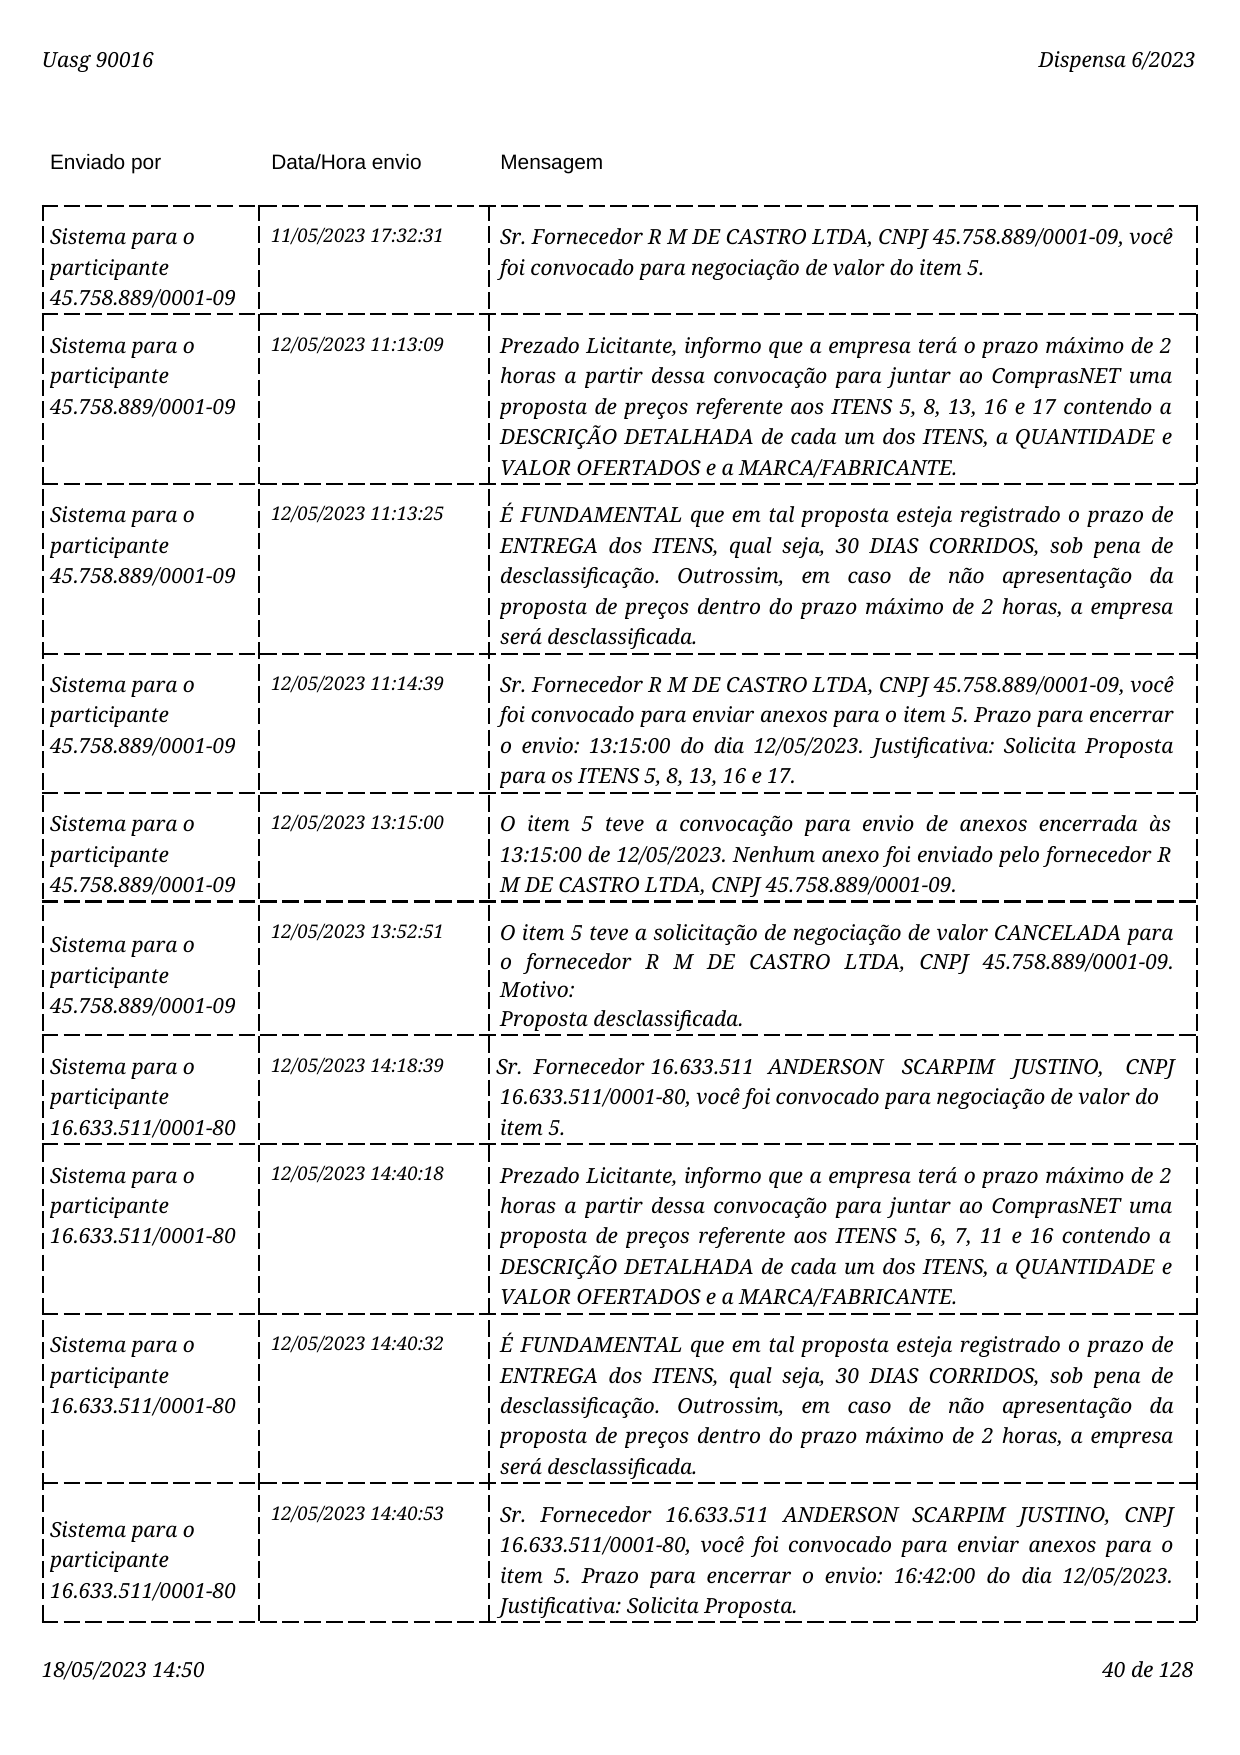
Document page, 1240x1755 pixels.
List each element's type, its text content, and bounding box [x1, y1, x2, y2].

table_header 11/05/2023 17:32:31 [259, 205, 488, 313]
table_cell Sistema para o participante 45.758.889/0001-09 [43, 792, 259, 900]
table_header Sistema para o participante 45.758.889/0001-09 [43, 205, 259, 313]
table_cell Sistema para o participante 16.633.511/0001-80 [43, 1482, 259, 1621]
table_cell O item 5 teve a solicitação de negociação de valor CANCELADA para o fornecedor R M DE CASTRO LTDA, CNPJ 45.758.889/0001-09. Motivo: Proposta desclassificada. [489, 900, 1197, 1034]
table_cell É FUNDAMENTAL que em tal proposta esteja registrado o prazo de ENTREGA dos ITENS, qual seja, 30 DIAS CORRIDOS, sob pena de desclassificação. Outrossim, em caso de não apresentação da proposta de preços dentro do prazo máximo de 2 horas, a empresa será desclassificada. [489, 1313, 1197, 1482]
table_cell 12/05/2023 14:18:39 [259, 1034, 488, 1143]
table_cell Sistema para o participante 16.633.511/0001-80 [43, 1143, 259, 1312]
table_cell 12/05/2023 11:13:25 [259, 483, 488, 652]
table_cell Sistema para o participante 45.758.889/0001-09 [43, 313, 259, 483]
table_cell É FUNDAMENTAL que em tal proposta esteja registrado o prazo de ENTREGA dos ITENS, qual seja, 30 DIAS CORRIDOS, sob pena de desclassificação. Outrossim, em caso de não apresentação da proposta de preços dentro do prazo máximo de 2 horas, a empresa será desclassificada. [489, 483, 1197, 652]
table_cell 12/05/2023 14:40:18 [259, 1143, 488, 1312]
table_cell Sistema para o participante 45.758.889/0001-09 [43, 653, 259, 792]
table_cell 12/05/2023 14:40:53 [259, 1482, 488, 1621]
table_cell Sr. Fornecedor R M DE CASTRO LTDA, CNPJ 45.758.889/0001-09, você foi convocado para enviar anexos para o item 5. Prazo para encerrar o envio: 13:15:00 do dia 12/05/2023. Justificativa: Solicita Proposta para os ITENS 5, 8, 13, 16 e 17. [489, 653, 1197, 792]
table_cell 12/05/2023 13:15:00 [259, 792, 488, 900]
table_cell Sr. Fornecedor 16.633.511 ANDERSON SCARPIM JUSTINO, CNPJ 16.633.511/0001-80, você foi convocado para negociação de valor do item 5. [489, 1034, 1197, 1143]
table_cell Prezado Licitante, informo que a empresa terá o prazo máximo de 2 horas a partir dessa convocação para juntar ao ComprasNET uma proposta de preços referente aos ITENS 5, 8, 13, 16 e 17 contendo a DESCRIÇÃO DETALHADA de cada um dos ITENS, a QUANTIDADE e VALOR OFERTADOS e a MARCA/FABRICANTE. [489, 313, 1197, 483]
table_cell Sistema para o participante 45.758.889/0001-09 [43, 483, 259, 652]
table_cell Prezado Licitante, informo que a empresa terá o prazo máximo de 2 horas a partir dessa convocação para juntar ao ComprasNET uma proposta de preços referente aos ITENS 5, 6, 7, 11 e 16 contendo a DESCRIÇÃO DETALHADA de cada um dos ITENS, a QUANTIDADE e VALOR OFERTADOS e a MARCA/FABRICANTE. [489, 1143, 1197, 1312]
table_cell Sistema para o participante 45.758.889/0001-09 [43, 900, 259, 1034]
table_cell O item 5 teve a convocação para envio de anexos encerrada às 13:15:00 de 12/05/2023. Nenhum anexo foi enviado pelo fornecedor R M DE CASTRO LTDA, CNPJ 45.758.889/0001-09. [489, 792, 1197, 900]
table_cell Sistema para o participante 16.633.511/0001-80 [43, 1034, 259, 1143]
table_header Sr. Fornecedor R M DE CASTRO LTDA, CNPJ 45.758.889/0001-09, você foi convocado para negociação de valor do item 5. [489, 205, 1197, 313]
table_cell 12/05/2023 14:40:32 [259, 1313, 488, 1482]
table_cell Sr. Fornecedor 16.633.511 ANDERSON SCARPIM JUSTINO, CNPJ 16.633.511/0001-80, você foi convocado para enviar anexos para o item 5. Prazo para encerrar o envio: 16:42:00 do dia 12/05/2023. Justificativa: Solicita Proposta. [489, 1482, 1197, 1621]
table_cell Sistema para o participante 16.633.511/0001-80 [43, 1313, 259, 1482]
table_cell 12/05/2023 13:52:51 [259, 900, 488, 1034]
table_cell 12/05/2023 11:13:09 [259, 313, 488, 483]
table_cell 12/05/2023 11:14:39 [259, 653, 488, 792]
